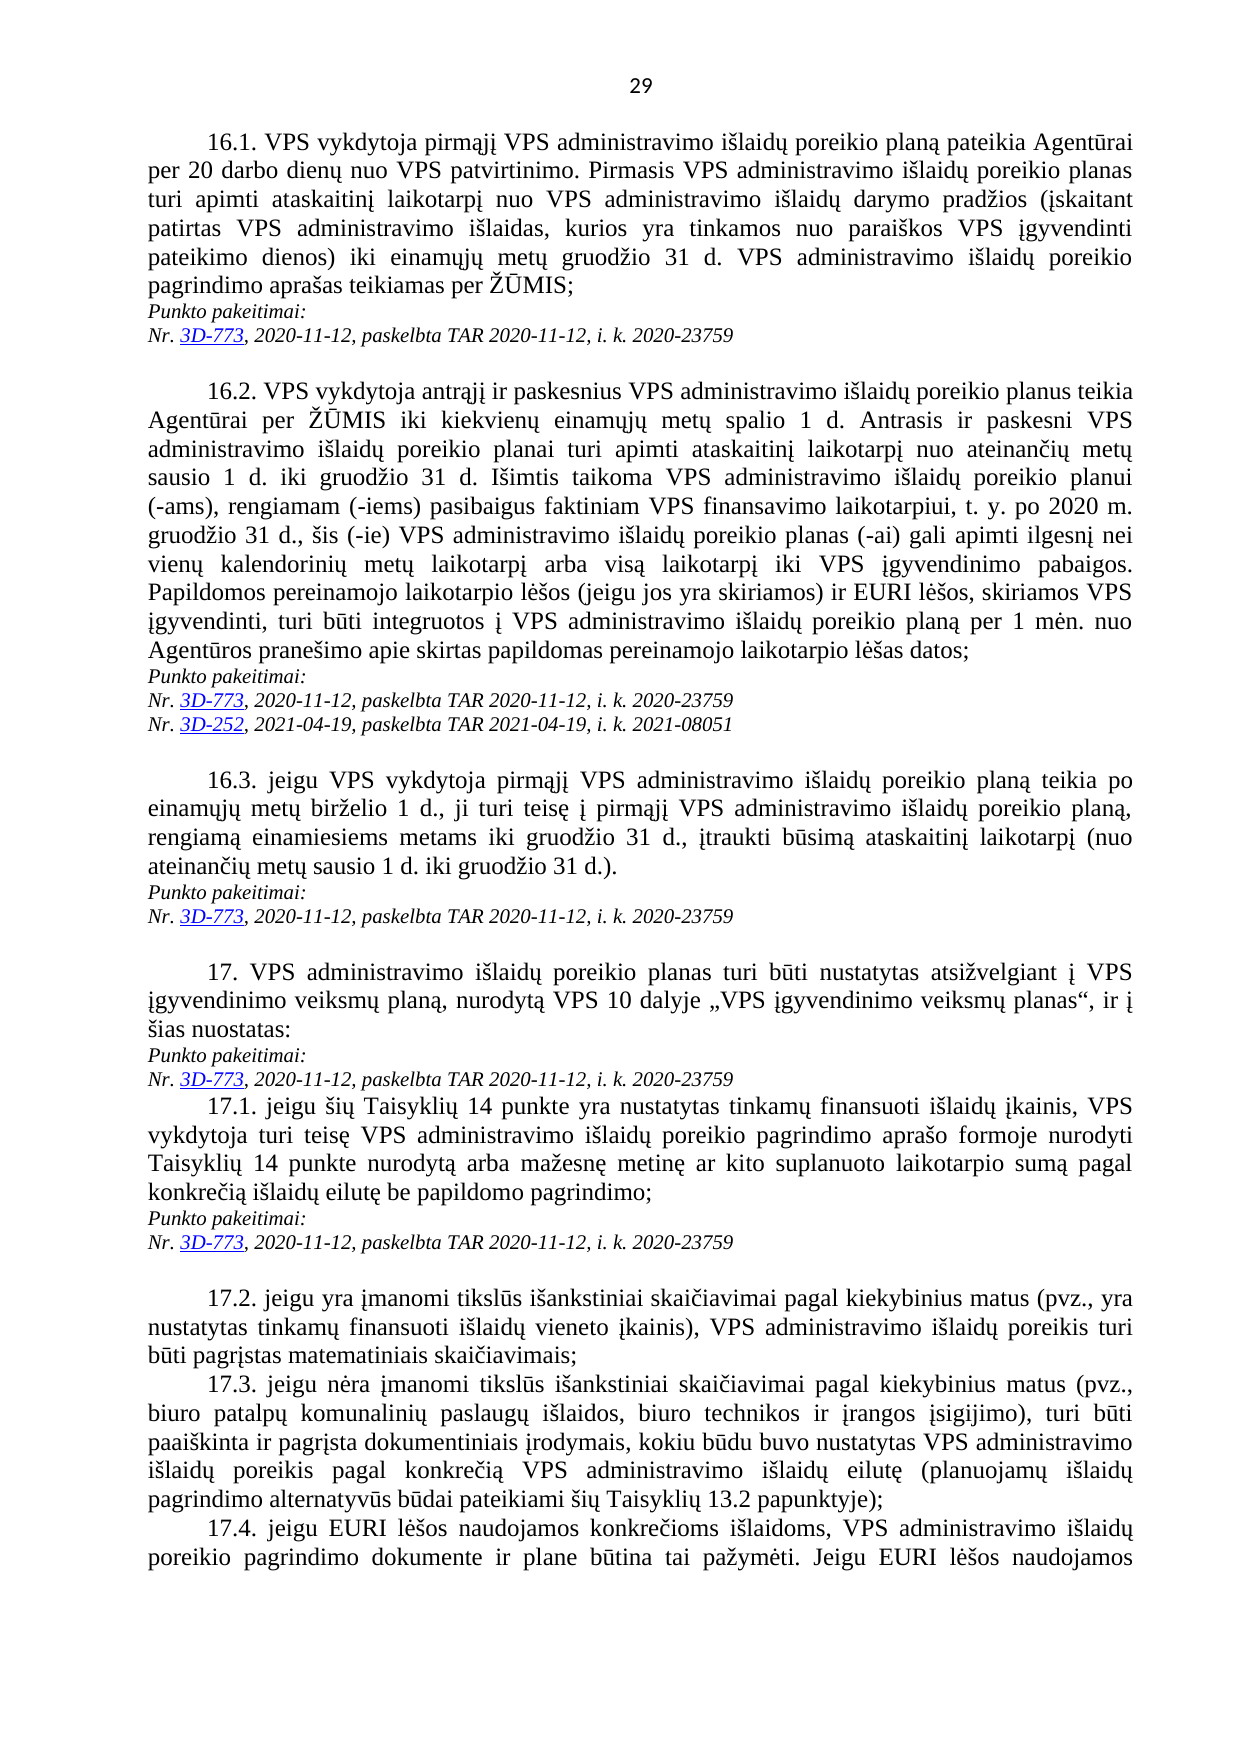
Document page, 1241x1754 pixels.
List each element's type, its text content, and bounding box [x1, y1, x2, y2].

text Nr. 3D-773, 2020-11-12, paskelbta TAR 2020-11-12, i. k. 2020-23759 [148, 1230, 1134, 1254]
text Punkto pakeitimai: [148, 664, 1134, 688]
text Nr. 3D-252, 2021-04-19, paskelbta TAR 2021-04-19, i. k. 2021-08051 [148, 712, 1134, 736]
text Nr. 3D-773, 2020-11-12, paskelbta TAR 2020-11-12, i. k. 2020-23759 [148, 688, 1134, 712]
text Nr. 3D-773, 2020-11-12, paskelbta TAR 2020-11-12, i. k. 2020-23759 [148, 323, 1134, 347]
text 16.3. jeigu VPS vykdytoja pirmąjį VPS administravimo išlaidų poreikio planą teikia po einamųjų metų birželio 1 d., ji turi teisę į pirmąjį VPS administravimo išlaidų poreikio planą, rengiamą einamiesiems metams iki gruodžio 31 d., įtraukti būsimą ataskaitinį laikotarpį (nuo ateinančių metų sausio 1 d. iki gruodžio 31 d.). [148, 765, 1134, 880]
text 17.2. jeigu yra įmanomi tikslūs išankstiniai skaičiavimai pagal kiekybinius matus (pvz., yra nustatytas tinkamų finansuoti išlaidų vieneto įkainis), VPS administravimo išlaidų poreikis turi būti pagrįstas matematiniais skaičiavimais; [148, 1283, 1134, 1369]
text 16.2. VPS vykdytoja antrąjį ir paskesnius VPS administravimo išlaidų poreikio planus teikia Agentūrai per ŽŪMIS iki kiekvienų einamųjų metų spalio 1 d. Antrasis ir paskesni VPS administravimo išlaidų poreikio planai turi apimti ataskaitinį laikotarpį nuo ateinančių metų sausio 1 d. iki gruodžio 31 d. Išimtis taikoma VPS administravimo išlaidų poreikio planui (-ams), rengiamam (-iems) pasibaigus faktiniam VPS finansavimo laikotarpiui, t. y. po 2020 m. gruodžio 31 d., šis (-ie) VPS administravimo išlaidų poreikio planas (-ai) gali apimti ilgesnį nei vienų kalendorinių metų laikotarpį arba visą laikotarpį iki VPS įgyvendinimo pabaigos. Papildomos pereinamojo laikotarpio lėšos (jeigu jos yra skiriamos) ir EURI lėšos, skiriamos VPS įgyvendinti, turi būti integruotos į VPS administravimo išlaidų poreikio planą per 1 mėn. nuo Agentūros pranešimo apie skirtas papildomas pereinamojo laikotarpio lėšas datos; [148, 376, 1134, 664]
text 16.1. VPS vykdytoja pirmąjį VPS administravimo išlaidų poreikio planą pateikia Agentūrai per 20 darbo dienų nuo VPS patvirtinimo. Pirmasis VPS administravimo išlaidų poreikio planas turi apimti ataskaitinį laikotarpį nuo VPS administravimo išlaidų darymo pradžios (įskaitant patirtas VPS administravimo išlaidas, kurios yra tinkamos nuo paraiškos VPS įgyvendinti pateikimo dienos) iki einamųjų metų gruodžio 31 d. VPS administravimo išlaidų poreikio pagrindimo aprašas teikiamas per ŽŪMIS; [148, 127, 1134, 299]
text Punkto pakeitimai: [148, 880, 1134, 904]
text Punkto pakeitimai: [148, 1043, 1134, 1067]
text Punkto pakeitimai: [148, 1206, 1134, 1230]
text 17. VPS administravimo išlaidų poreikio planas turi būti nustatytas atsižvelgiant į VPS įgyvendinimo veiksmų planą, nurodytą VPS 10 dalyje „VPS įgyvendinimo veiksmų planas“, ir į šias nuostatas: [148, 957, 1134, 1043]
text Nr. 3D-773, 2020-11-12, paskelbta TAR 2020-11-12, i. k. 2020-23759 [148, 904, 1134, 928]
text 17.4. jeigu EURI lėšos naudojamos konkrečioms išlaidoms, VPS administravimo išlaidų poreikio pagrindimo dokumente ir plane būtina tai pažymėti. Jeigu EURI lėšos naudojamos [148, 1513, 1134, 1570]
text 17.3. jeigu nėra įmanomi tikslūs išankstiniai skaičiavimai pagal kiekybinius matus (pvz., biuro patalpų komunalinių paslaugų išlaidos, biuro technikos ir įrangos įsigijimo), turi būti paaiškinta ir pagrįsta dokumentiniais įrodymais, kokiu būdu buvo nustatytas VPS administravimo išlaidų poreikis pagal konkrečią VPS administravimo išlaidų eilutę (planuojamų išlaidų pagrindimo alternatyvūs būdai pateikiami šių Taisyklių 13.2 papunktyje); [148, 1369, 1134, 1513]
text Punkto pakeitimai: [148, 299, 1134, 323]
text 17.1. jeigu šių Taisyklių 14 punkte yra nustatytas tinkamų finansuoti išlaidų įkainis, VPS vykdytoja turi teisę VPS administravimo išlaidų poreikio pagrindimo aprašo formoje nurodyti Taisyklių 14 punkte nurodytą arba mažesnę metinę ar kito suplanuoto laikotarpio sumą pagal konkrečią išlaidų eilutę be papildomo pagrindimo; [148, 1091, 1134, 1206]
text Nr. 3D-773, 2020-11-12, paskelbta TAR 2020-11-12, i. k. 2020-23759 [148, 1067, 1134, 1091]
